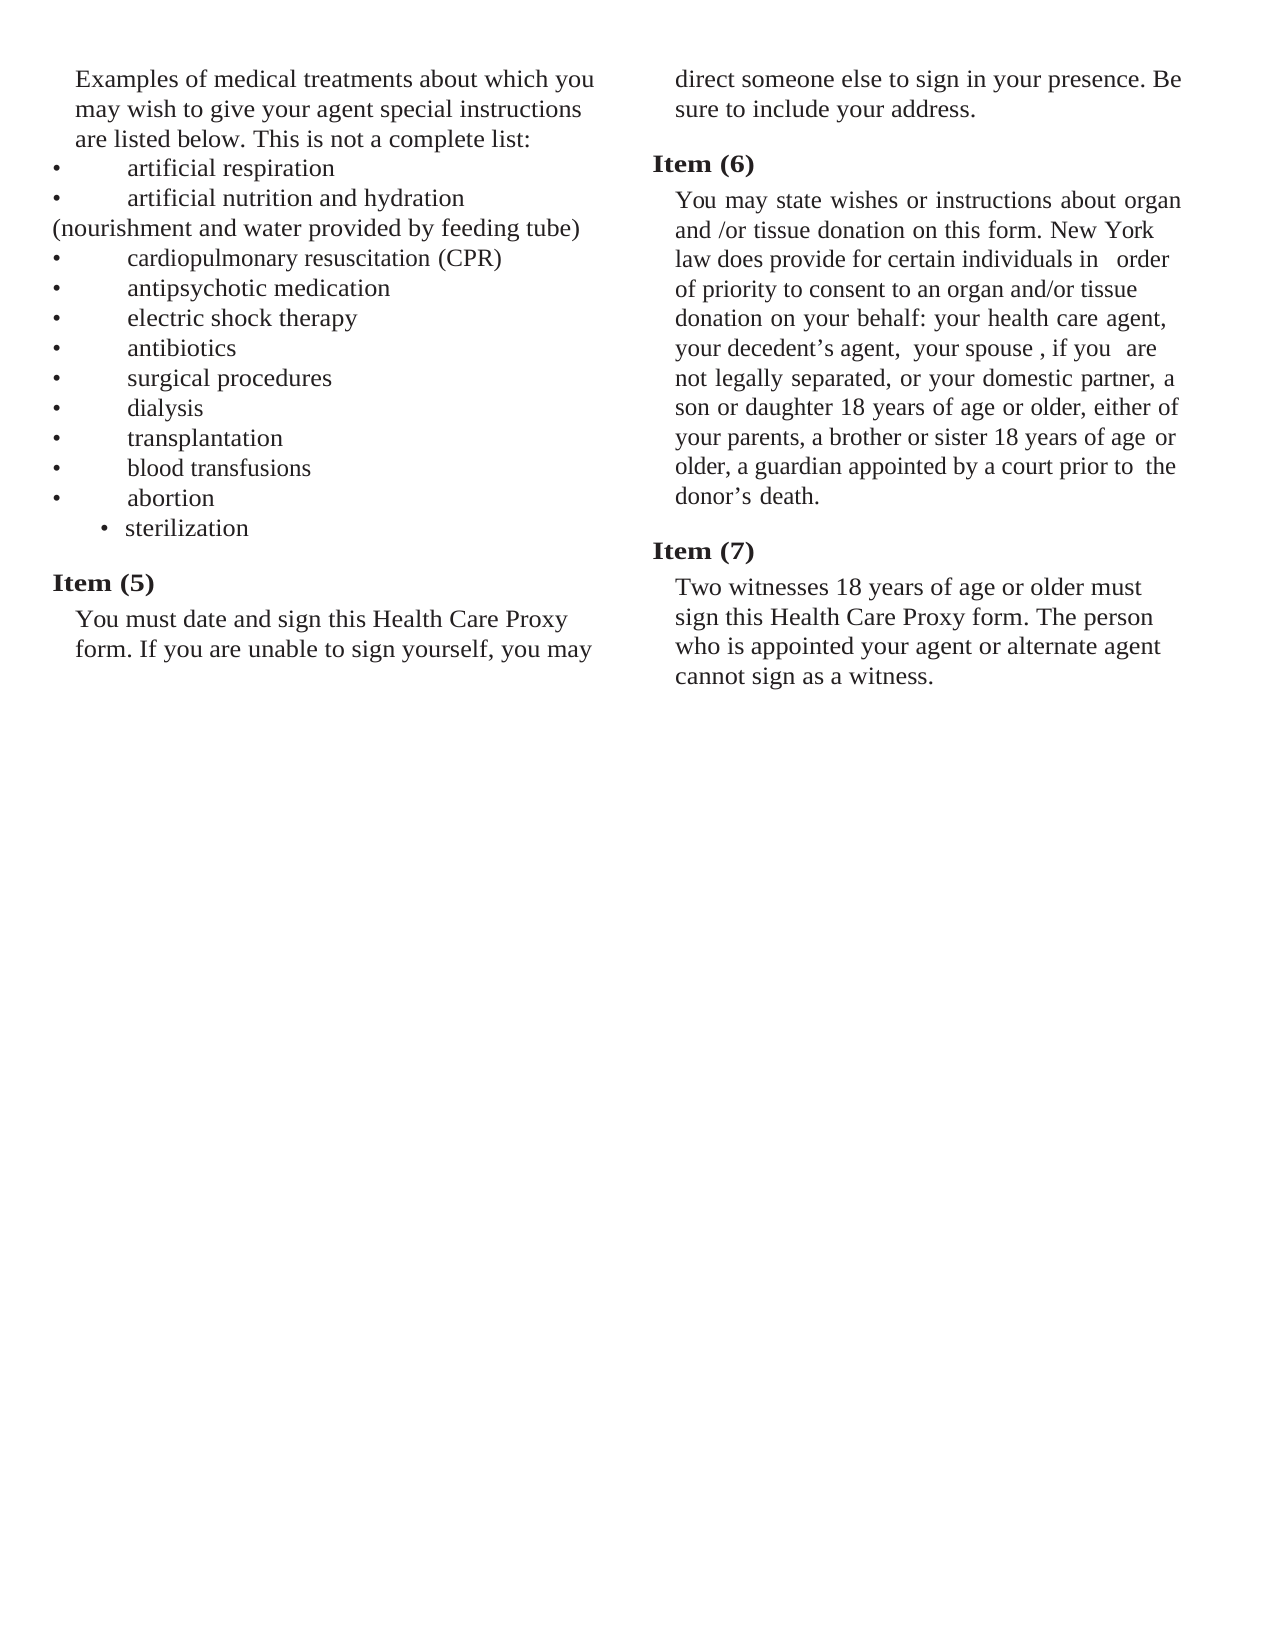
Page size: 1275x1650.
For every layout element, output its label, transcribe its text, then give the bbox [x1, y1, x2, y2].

text You may state wishes or instructions about organ and /or tissue donation on this form. New York law does provide for certain individuals in order of priority to consent to an organ and/or tissue donation on your behalf: your health care agent, your decedent’s agent, your spouse , if you are not legally separated, or your domestic partner, a son or daughter 18 years of age or older, either of your parents, a brother or sister 18 years of age or older, a guardian appointed by a court prior to the donor’s death. [675, 185, 1189, 510]
list electric shock therapy [52, 303, 601, 331]
list blood transfusions [52, 453, 601, 481]
list cardiopulmonary resuscitation (CPR) [52, 243, 601, 271]
list artificial nutrition and hydration (nourishment and water provided by feeding tube) [52, 183, 593, 242]
text Examples of medical treatments about which you may wish to give your agent special instructions are listed below. This is not a complete list: [75, 64, 601, 152]
list sterilization [100, 513, 612, 541]
subtitle Item (5) [52, 568, 601, 597]
list abortion [52, 483, 601, 511]
text Two witnesses 18 years of age or older must sign this Health Care Proxy form. The person who is appointed your agent or alternate agent cannot sign as a witness. [675, 572, 1189, 689]
text direct someone else to sign in your presence. Be sure to include your address. [675, 64, 1189, 123]
list surgical procedures [52, 363, 601, 391]
list dialysis [52, 393, 601, 421]
list artificial respiration [52, 153, 601, 182]
list antipsychotic medication [52, 273, 601, 301]
subtitle Item (6) [652, 149, 1189, 178]
subtitle Item (7) [652, 536, 1189, 564]
text You must date and sign this Health Care Proxy form. If you are unable to sign yourself, you may [75, 604, 601, 662]
list antibiotics [52, 333, 601, 361]
list transplantation [52, 423, 601, 451]
